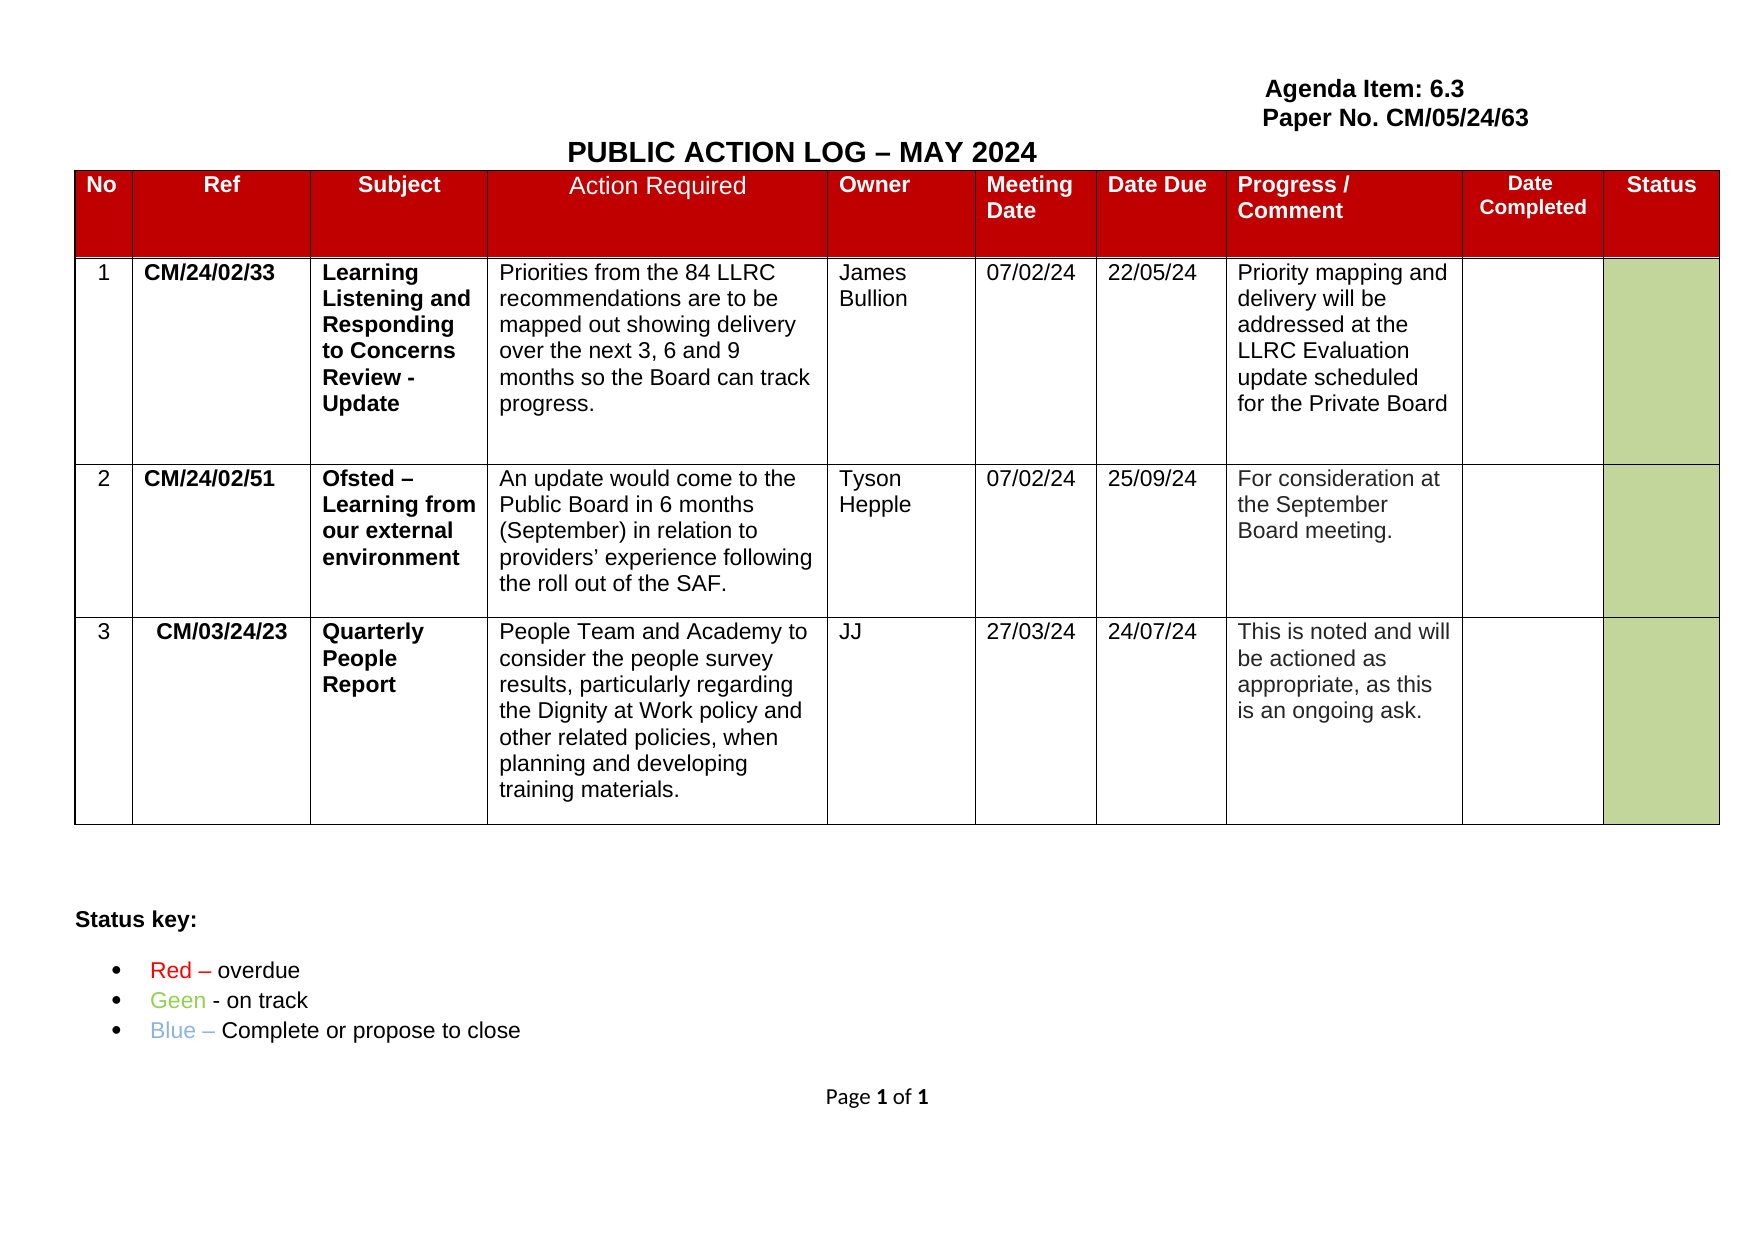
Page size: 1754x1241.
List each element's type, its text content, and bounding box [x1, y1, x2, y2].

table_cell Priorities from the 84 LLRC recommendations are to be mapped out showing delivery over the next 3, 6 and 9 months so the Board can track progress. [488, 259, 827, 464]
table_cell CM/24/02/51 [133, 465, 310, 617]
table_header Status [1604, 171, 1719, 257]
table_header Subject [311, 171, 487, 257]
table_header No [76, 171, 132, 257]
table_cell 2 [76, 465, 132, 617]
table_cell [1463, 618, 1603, 824]
table_cell 25/09/24 [1097, 465, 1226, 617]
table_cell James Bullion [828, 259, 975, 464]
table_cell 27/03/24 [976, 618, 1096, 824]
table_header Date Completed [1463, 171, 1603, 257]
table_header Ref [133, 171, 310, 257]
table_cell For consideration at the September Board meeting. [1227, 465, 1462, 617]
table_header Action Required [488, 171, 827, 257]
table_cell 3 [76, 618, 132, 824]
table_cell 22/05/24 [1097, 259, 1226, 464]
table_cell An update would come to the Public Board in 6 months (September) in relation to providers’ experience following the roll out of the SAF. [488, 465, 827, 617]
table_cell Priority mapping and delivery will be addressed at the LLRC Evaluation update scheduled for the Private Board [1227, 259, 1462, 464]
table_cell [1463, 259, 1603, 464]
table_cell CM/24/02/33 [133, 259, 310, 464]
table_cell Learning Listening and Responding to Concerns Review - Update [311, 259, 487, 464]
table_cell 1 [76, 259, 132, 464]
table_cell [1604, 259, 1719, 464]
table_cell 07/02/24 [976, 259, 1096, 464]
table_cell This is noted and will be actioned as appropriate, as this is an ongoing ask. [1227, 618, 1462, 824]
table_cell [1604, 465, 1719, 617]
list Red – overdue [112, 957, 1679, 983]
table_cell Ofsted – Learning from our external environment [311, 465, 487, 617]
list Blue – Complete or propose to close [112, 1017, 1679, 1043]
table_cell 07/02/24 [976, 465, 1096, 617]
table_header Owner [828, 171, 975, 257]
table_cell [1463, 465, 1603, 617]
list Geen - on track [112, 987, 1679, 1013]
table_cell People Team and Academy to consider the people survey results, particularly regarding the Dignity at Work policy and other related policies, when planning and developing training materials. [488, 618, 827, 824]
table_cell JJ [828, 618, 975, 824]
table_cell [1604, 618, 1719, 824]
table_cell CM/03/24/23 [133, 618, 310, 824]
table_cell Quarterly People Report [311, 618, 487, 824]
table_header Progress / Comment [1227, 171, 1462, 257]
table_header Date Due [1097, 171, 1226, 257]
table_cell 24/07/24 [1097, 618, 1226, 824]
text Status key: [75, 906, 1679, 932]
table_header Meeting Date [976, 171, 1096, 257]
table_cell Tyson Hepple [828, 465, 975, 617]
